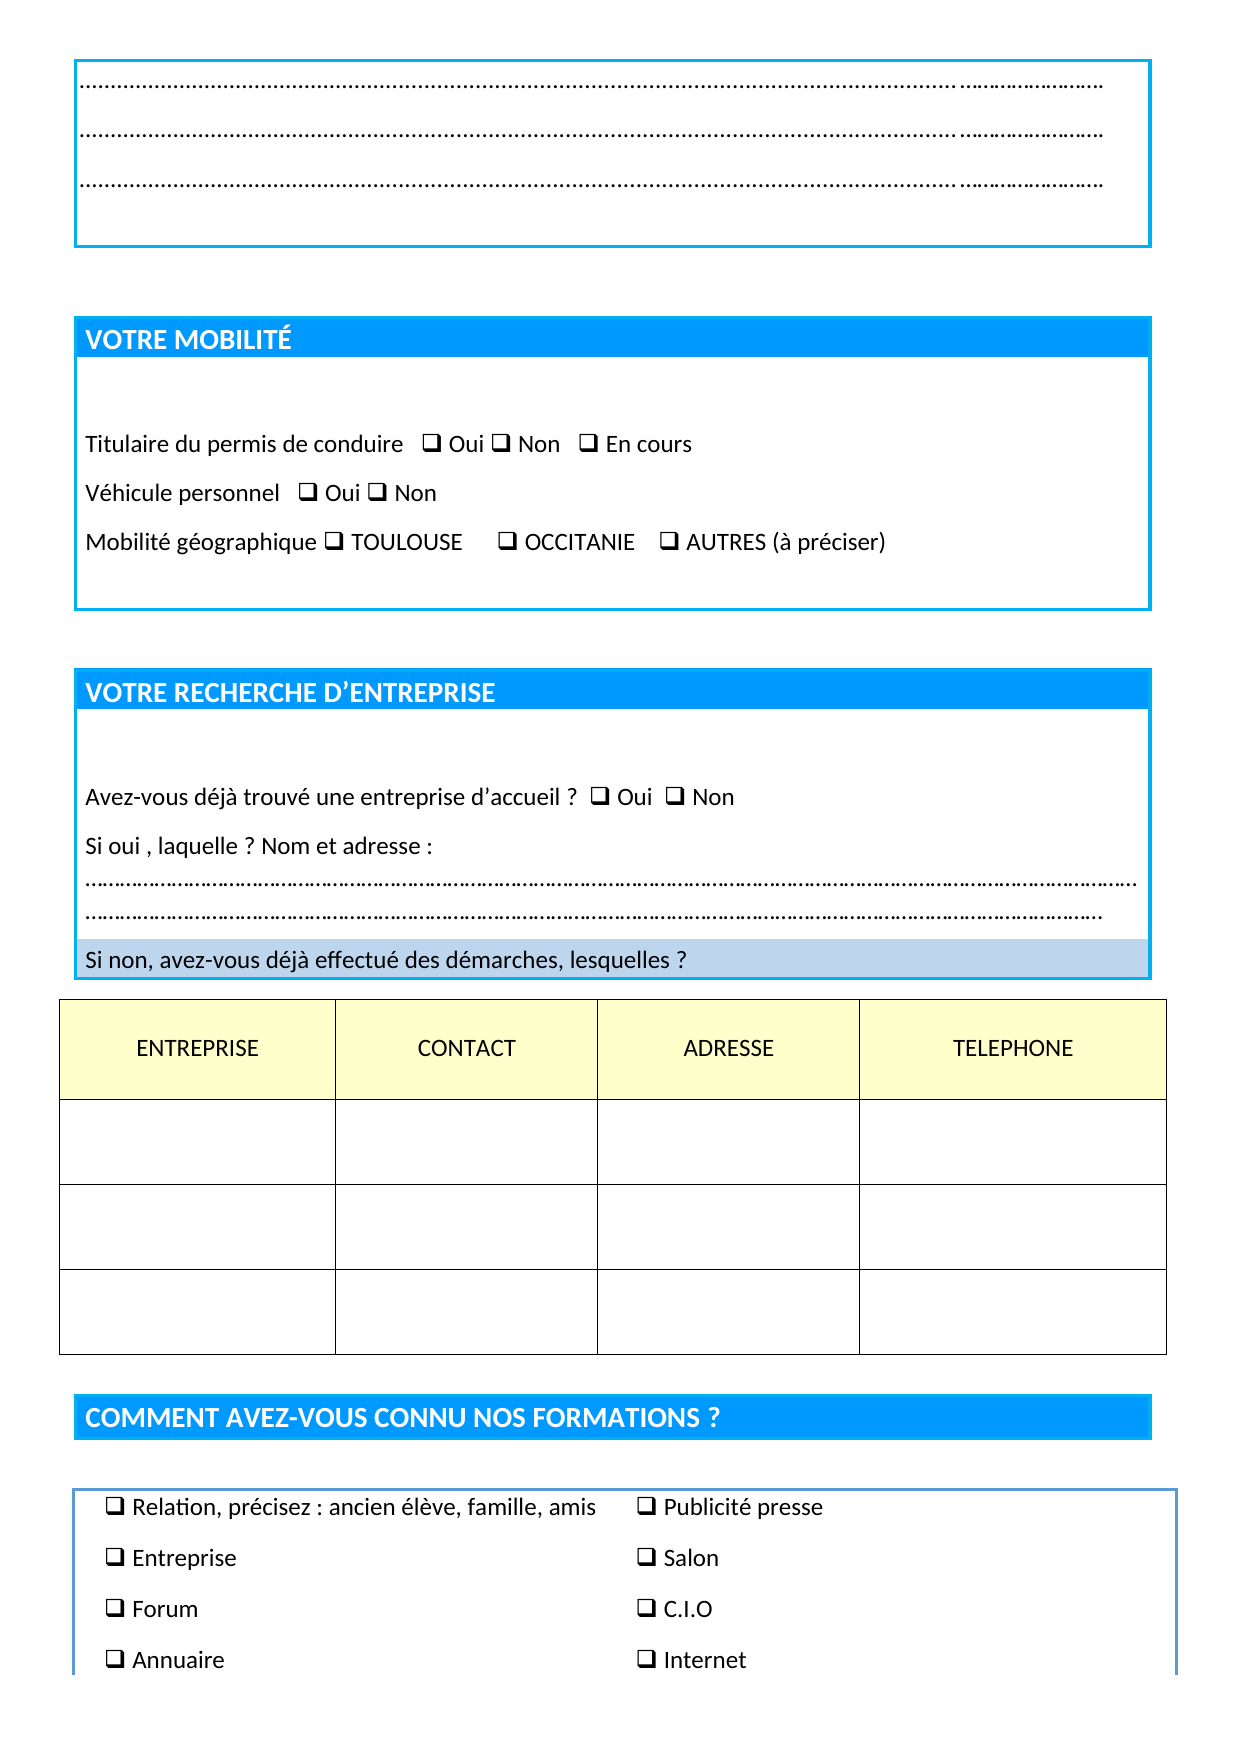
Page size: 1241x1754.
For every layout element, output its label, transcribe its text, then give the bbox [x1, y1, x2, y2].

table_header  Publicité presse [607, 1491, 1175, 1542]
table_cell [60, 1270, 335, 1354]
table_cell [860, 1100, 1166, 1184]
text VOTRE MOBILITÉ [77, 319, 1148, 357]
table_cell  Salon [607, 1543, 1175, 1593]
table_cell  Entreprise [75, 1543, 607, 1593]
table_cell [60, 1185, 335, 1269]
text ……………………. [77, 108, 1148, 144]
text Titulaire du permis de conduire  Oui  Non  En cours [77, 423, 1148, 458]
table_cell  Forum [75, 1594, 607, 1644]
table_cell [598, 1100, 859, 1184]
table_header ENTREPRISE [60, 1000, 335, 1099]
table_header  Relation, précisez : ancien élève, famille, amis [75, 1491, 607, 1542]
table_header TELEPHONE [860, 1000, 1166, 1099]
text Si non, avez-vous déjà effectué des démarches, lesquelles ? [77, 939, 1148, 977]
table_cell  C.I.O [607, 1594, 1175, 1644]
table_cell [598, 1185, 859, 1269]
table_cell [336, 1100, 597, 1184]
text Mobilité géographique  TOULOUSE  OCCITANIE  AUTRES (à préciser) [77, 521, 1148, 557]
table_cell [336, 1270, 597, 1354]
table_cell  Internet [607, 1645, 1175, 1675]
text ……………………. [77, 62, 1148, 95]
text Véhicule personnel  Oui  Non [77, 472, 1148, 508]
table_cell [336, 1185, 597, 1269]
table_cell  Annuaire [75, 1645, 607, 1675]
text COMMENT AVEZ-VOUS CONNU NOS FORMATIONS ? [77, 1397, 1148, 1437]
table_header CONTACT [336, 1000, 597, 1099]
table_cell [598, 1270, 859, 1354]
table_cell [860, 1270, 1166, 1354]
table_cell [60, 1100, 335, 1184]
text Si oui , laquelle ? Nom et adresse : ……………………………………………………………………………………………………………………………………………………………………………………………………………………………………………………………………………………………………………………………… [77, 825, 1148, 926]
table_cell [860, 1185, 1166, 1269]
text Avez-vous déjà trouvé une entreprise d’accueil ?  Oui  Non [77, 775, 1148, 811]
text ……………………. [77, 158, 1148, 193]
table_header ADRESSE [598, 1000, 859, 1099]
text VOTRE RECHERCHE D’ENTREPRISE [77, 672, 1148, 709]
